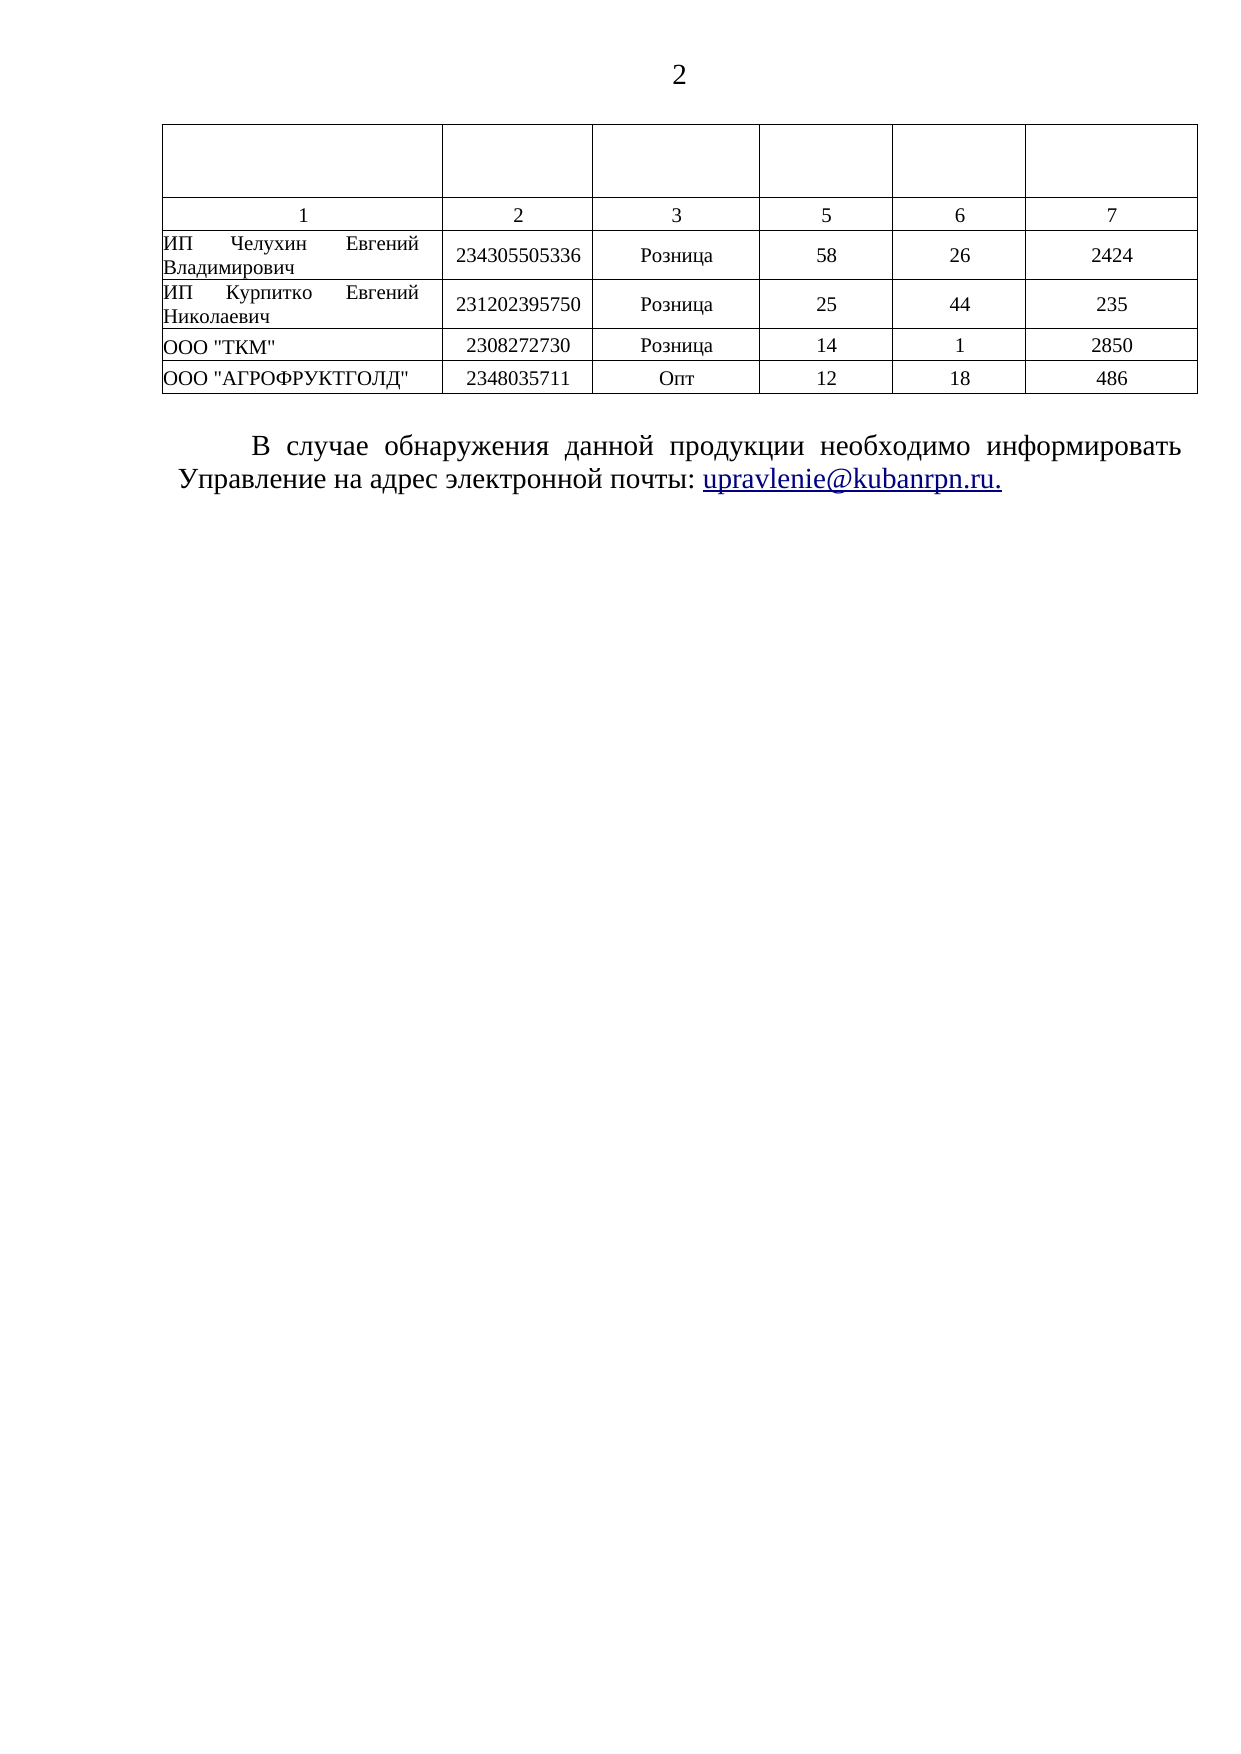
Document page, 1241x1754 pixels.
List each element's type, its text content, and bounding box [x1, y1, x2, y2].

table_cell 235 [1026, 280, 1197, 328]
table_cell Опт [593, 361, 759, 393]
table_header [443, 125, 592, 197]
table_header [593, 125, 759, 197]
table_cell 14 [760, 329, 892, 360]
table_cell 5 [760, 198, 892, 229]
table_cell 25 [760, 280, 892, 328]
table_cell Розница [593, 280, 759, 328]
table_header [1026, 125, 1197, 197]
table_cell ИП Курпитко Евгений Николаевич [163, 280, 442, 328]
table_cell 1 [893, 329, 1025, 360]
table_cell 2308272730 [443, 329, 592, 360]
table_cell 6 [893, 198, 1025, 229]
table_cell 58 [760, 231, 892, 279]
table_cell 18 [893, 361, 1025, 393]
table_cell 12 [760, 361, 892, 393]
table_cell 1 [163, 198, 442, 229]
table_cell 486 [1026, 361, 1197, 393]
table_cell 44 [893, 280, 1025, 328]
table_header [760, 125, 892, 197]
table_cell 2348035711 [443, 361, 592, 393]
table_cell 234305505336 [443, 231, 592, 279]
table_cell 231202395750 [443, 280, 592, 328]
table_cell Розница [593, 231, 759, 279]
table_cell ООО "АГРОФРУКТГОЛД" [163, 361, 442, 393]
table_cell Розница [593, 329, 759, 360]
table_header [163, 125, 442, 197]
table_cell 2 [443, 198, 592, 229]
table_cell 2850 [1026, 329, 1197, 360]
table_cell 26 [893, 231, 1025, 279]
table_cell ООО "ТКМ" [163, 329, 442, 360]
table_cell 2424 [1026, 231, 1197, 279]
table_cell 3 [593, 198, 759, 229]
table_header [893, 125, 1025, 197]
table_cell 7 [1026, 198, 1197, 229]
table_cell ИП Челухин Евгений Владимирович [163, 231, 442, 279]
text 2 [150, 57, 1208, 91]
text В случае обнаружения данной продукции необходимо информировать Управление на адрес электронной почты: upravlenie@kubanrpn.ru. [177, 428, 1181, 495]
